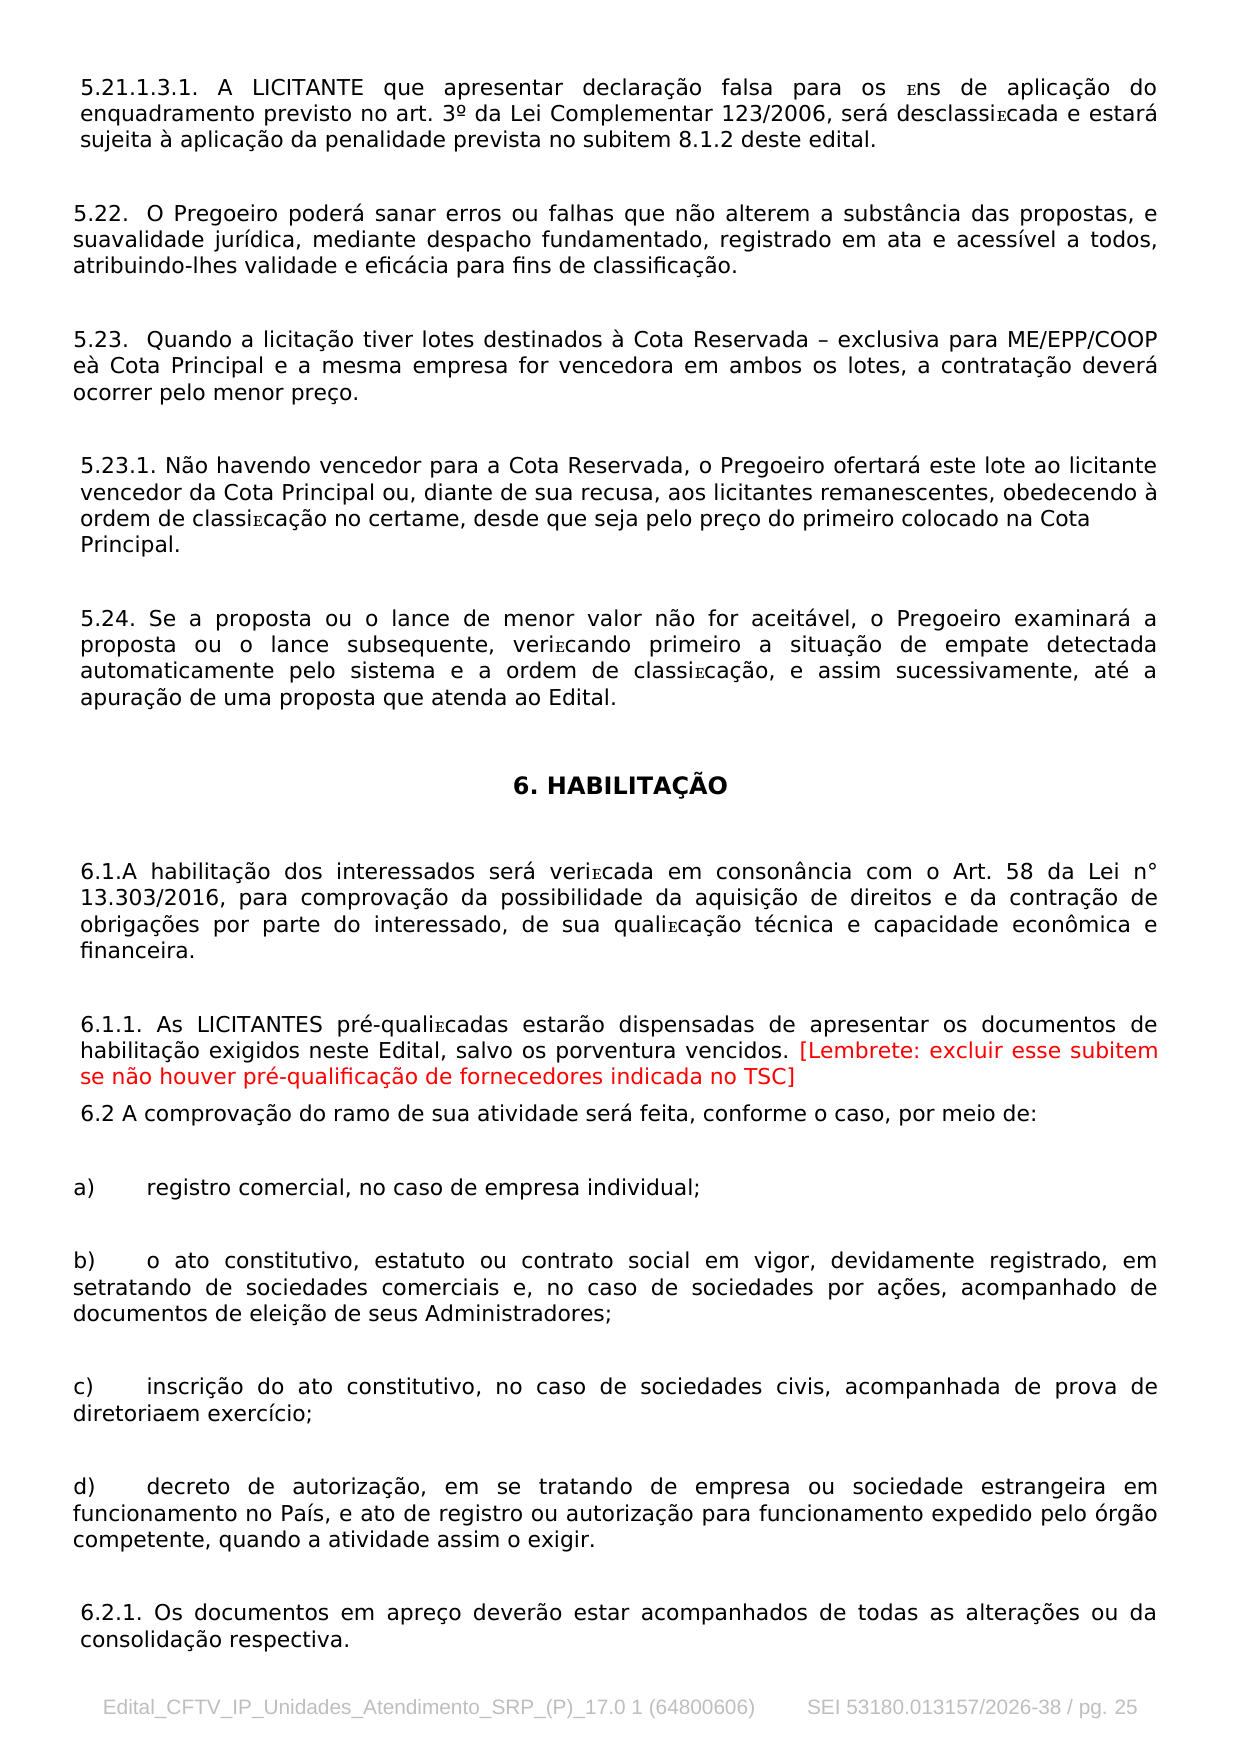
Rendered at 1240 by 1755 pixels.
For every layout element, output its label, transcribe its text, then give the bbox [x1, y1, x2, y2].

text 6.1.A habilitação dos interessados será vericada em consonância com o Art. 58 da Lei n° 13.303/2016, para comprovação da possibilidade da aquisição de direitos e da contração de obrigações por parte do interessado, de sua qualicação técnica e capacidade econômica e financeira. [80, 859, 1159, 963]
text 6.1.1. As LICITANTES pré-qualicadas estarão dispensadas de apresentar os documentos de habilitação exigidos neste Edital, salvo os porventura vencidos. [Lembrete: excluir esse subitem se não houver pré-qualificação de fornecedores indicada no TSC] [80, 1012, 1159, 1090]
list O Pregoeiro poderá sanar erros ou falhas que não alterem a substância das propostas, e suavalidade jurídica, mediante despacho fundamentado, registrado em ata e acessível a todos, atribuindo-lhes validade e eficácia para fins de classificação. [73, 201, 1159, 279]
text 6.2 A comprovação do ramo de sua atividade será feita, conforme o caso, por meio de: [80, 1101, 1159, 1127]
text 5.23.1. Não havendo vencedor para a Cota Reservada, o Pregoeiro ofertará este lote ao licitante vencedor da Cota Principal ou, diante de sua recusa, aos licitantes remanescentes, obedecendo à ordem de classicação no certame, desde que seja pelo preço do primeiro colocado na Cota [80, 453, 1159, 531]
list decreto de autorização, em se tratando de empresa ou sociedade estrangeira em funcionamento no País, e ato de registro ou autorização para funcionamento expedido pelo órgão competente, quando a atividade assim o exigir. [73, 1474, 1159, 1552]
text 6.2.1. Os documentos em apreço deverão estar acompanhados de todas as alterações ou da consolidação respectiva. [80, 1601, 1159, 1652]
list Quando a licitação tiver lotes destinados à Cota Reservada – exclusiva para ME/EPP/COOP eà Cota Principal e a mesma empresa for vencedora em ambos os lotes, a contratação deverá ocorrer pelo menor preço. [73, 327, 1159, 405]
list o ato constitutivo, estatuto ou contrato social em vigor, devidamente registrado, em setratando de sociedades comerciais e, no caso de sociedades por ações, acompanhado de documentos de eleição de seus Administradores; [73, 1248, 1159, 1326]
text 5.24. Se a proposta ou o lance de menor valor não for aceitável, o Pregoeiro examinará a proposta ou o lance subsequente, vericando primeiro a situação de empate detectada automaticamente pelo sistema e a ordem de classicação, e assim sucessivamente, até a apuração de uma proposta que atenda ao Edital. [80, 606, 1159, 710]
list registro comercial, no caso de empresa individual; [73, 1175, 1159, 1200]
text 5.21.1.3.1. A LICITANTE que apresentar declaração falsa para os ns de aplicação do enquadramento previsto no art. 3º da Lei Complementar 123/2006, será desclassicada e estará sujeita à aplicação da penalidade prevista no subitem 8.1.2 deste edital. [80, 75, 1159, 153]
list inscrição do ato constitutivo, no caso de sociedades civis, acompanhada de prova de diretoriaem exercício; [73, 1374, 1159, 1426]
text Principal. [80, 532, 1159, 558]
subtitle 6. HABILITAÇÃO [81, 772, 1159, 800]
